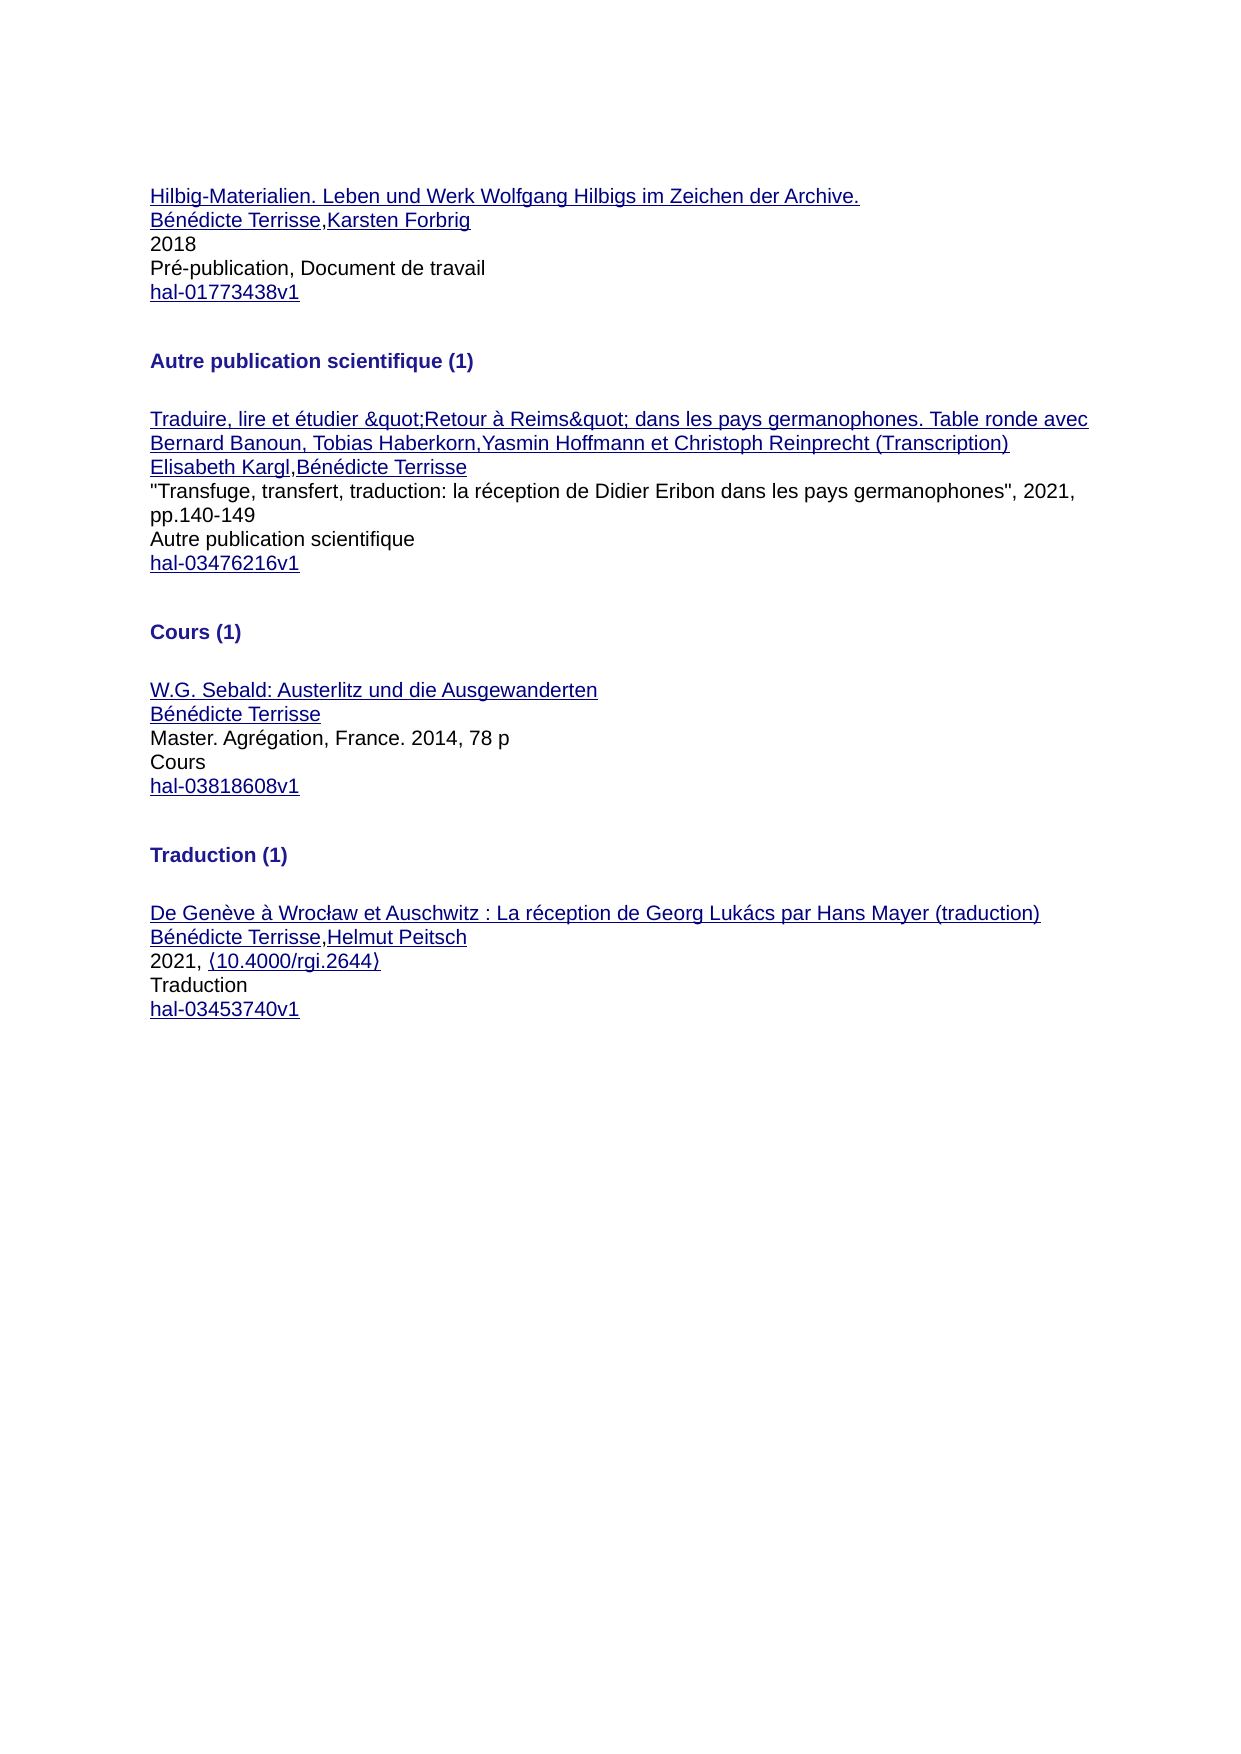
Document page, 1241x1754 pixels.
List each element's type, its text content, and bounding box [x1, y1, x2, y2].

subtitle Traduction (1) [150, 843, 1090, 867]
table_header Traduire, lire et étudier &quot;Retour à Reims&quot; dans les pays germanophones. Table ronde avec Bernard Banoun, Tobias Haberkorn,Yasmin Hoffmann et Christoph Reinprecht (Transcription) Elisabeth Kargl,Bénédicte Terrisse "Transfuge, transfert, traduction: la réception de Didier Eribon dans les pays germanophones", 2021, pp.140-149 Autre publication scientifique hal-03476216v1 [150, 407, 1090, 575]
table_header De Genève à Wrocław et Auschwitz : La réception de Georg Lukács par Hans Mayer (traduction) Bénédicte Terrisse,Helmut Peitsch 2021, ⟨10.4000/rgi.2644⟩ Traduction hal-03453740v1 [150, 901, 1090, 1021]
subtitle Autre publication scientifique (1) [150, 349, 1090, 373]
table_header W.G. Sebald: Austerlitz und die Ausgewanderten Bénédicte Terrisse Master. Agrégation, France. 2014, 78 p Cours hal-03818608v1 [150, 678, 1090, 798]
subtitle Cours (1) [150, 620, 1090, 644]
table_header Hilbig-Materialien. Leben und Werk Wolfgang Hilbigs im Zeichen der Archive. Bénédicte Terrisse,Karsten Forbrig 2018 Pré-publication, Document de travail hal-01773438v1 [150, 184, 1090, 304]
